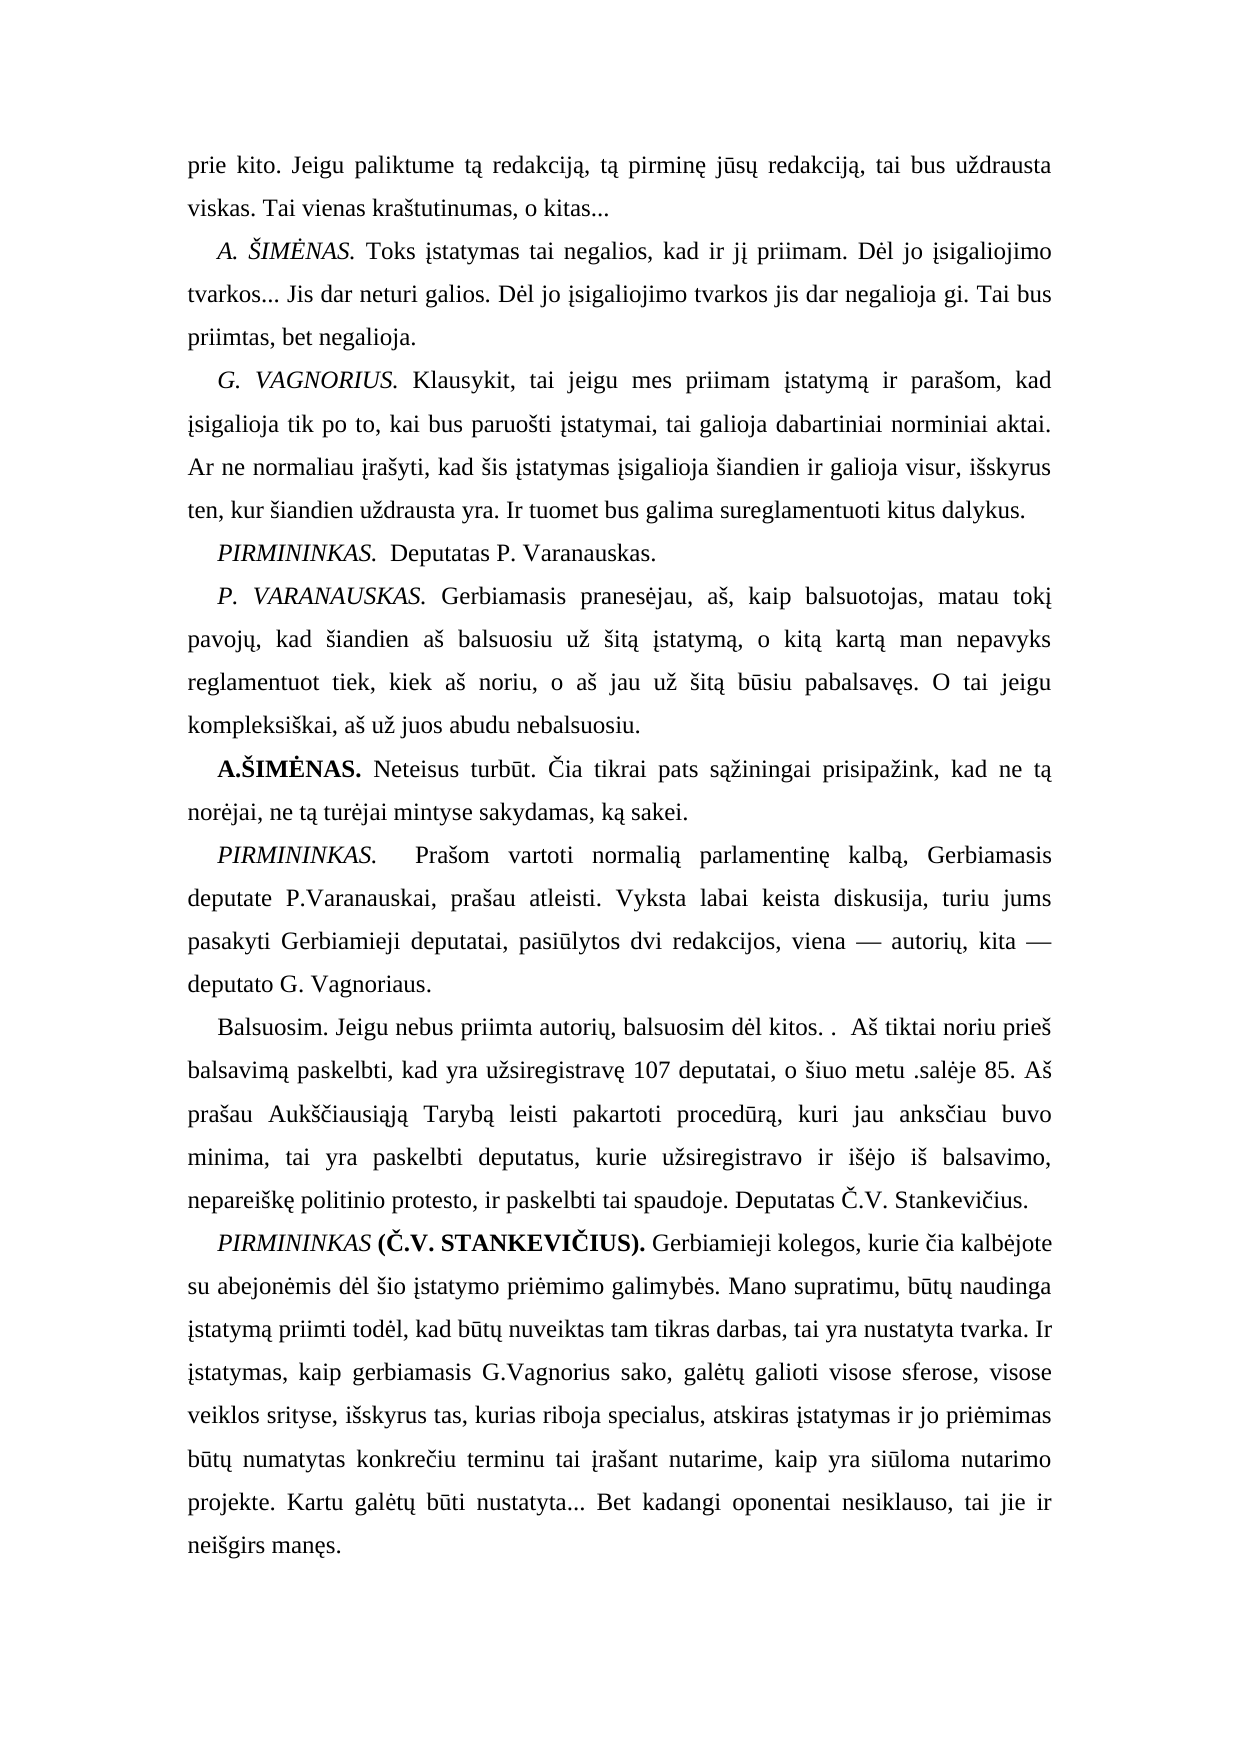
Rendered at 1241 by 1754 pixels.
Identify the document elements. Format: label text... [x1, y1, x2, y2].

text Balsuosim. Jeigu nebus priimta autorių, balsuosim dėl kitos. . Aš tiktai noriu prieš balsavimą paskelbti, kad yra užsiregistravę 107 deputatai, o šiuo metu .salėje 85. Aš prašau Aukščiausiąją Tarybą leisti pakartoti procedūrą, kuri jau anksčiau buvo minima, tai yra paskelbti deputatus, kurie užsiregistravo ir išėjo iš balsavimo, nepareiškę politinio protesto, ir paskelbti tai spaudoje. Deputatas Č.V. Stankevičius. [187, 1012, 1053, 1214]
text PIRMININKAS. Prašom vartoti normalią parlamentinę kalbą, Gerbiamasis deputate P.Varanauskai, prašau atleisti. Vyksta labai keista diskusija, turiu jums pasakyti Gerbiamieji deputatai, pasiūlytos dvi redakcijos, viena — autorių, kita — deputato G. Vagnoriaus. [187, 840, 1053, 998]
text prie kito. Jeigu paliktume tą redakciją, tą pirminę jūsų redakciją, tai bus uždrausta viskas. Tai vienas kraštutinumas, o kitas... [187, 150, 1053, 222]
text PIRMININKAS (Č.V. STANKEVIČIUS). Gerbiamieji kolegos, kurie čia kalbėjote su abejonėmis dėl šio įstatymo priėmimo galimybės. Mano supratimu, būtų naudinga įstatymą priimti todėl, kad būtų nuveiktas tam tikras darbas, tai yra nustatyta tvarka. Ir įstatymas, kaip gerbiamasis G.Vagnorius sako, galėtų galioti visose sferose, visose veiklos srityse, išskyrus tas, kurias riboja specialus, atskiras įstatymas ir jo priėmimas būtų numatytas konkrečiu terminu tai įrašant nutarime, kaip yra siūloma nutarimo projekte. Kartu galėtų būti nustatyta... Bet kadangi oponentai nesiklauso, tai jie ir neišgirs manęs. [187, 1228, 1053, 1559]
text P. VARANAUSKAS. Gerbiamasis pranesėjau, aš, kaip balsuotojas, matau tokį pavojų, kad šiandien aš balsuosiu už šitą įstatymą, o kitą kartą man nepavyks reglamentuot tiek, kiek aš noriu, o aš jau už šitą būsiu pabalsavęs. O tai jeigu kompleksiškai, aš už juos abudu nebalsuosiu. [187, 581, 1053, 739]
text G. VAGNORIUS. Klausykit, tai jeigu mes priimam įstatymą ir parašom, kad įsigalioja tik po to, kai bus paruošti įstatymai, tai galioja dabartiniai norminiai aktai. Ar ne normaliau įrašyti, kad šis įstatymas įsigalioja šiandien ir galioja visur, išskyrus ten, kur šiandien uždrausta yra. Ir tuomet bus galima sureglamentuoti kitus dalykus. [187, 366, 1053, 524]
text A.ŠIMĖNAS. Neteisus turbūt. Čia tikrai pats sąžiningai prisipažink, kad ne tą norėjai, ne tą turėjai mintyse sakydamas, ką sakei. [187, 754, 1053, 826]
text A. ŠIMĖNAS. Toks įstatymas tai negalios, kad ir jį priimam. Dėl jo įsigaliojimo tvarkos... Jis dar neturi galios. Dėl jo įsigaliojimo tvarkos jis dar negalioja gi. Tai bus priimtas, bet negalioja. [187, 236, 1053, 351]
text PIRMININKAS. Deputatas P. Varanauskas. [187, 538, 1053, 567]
